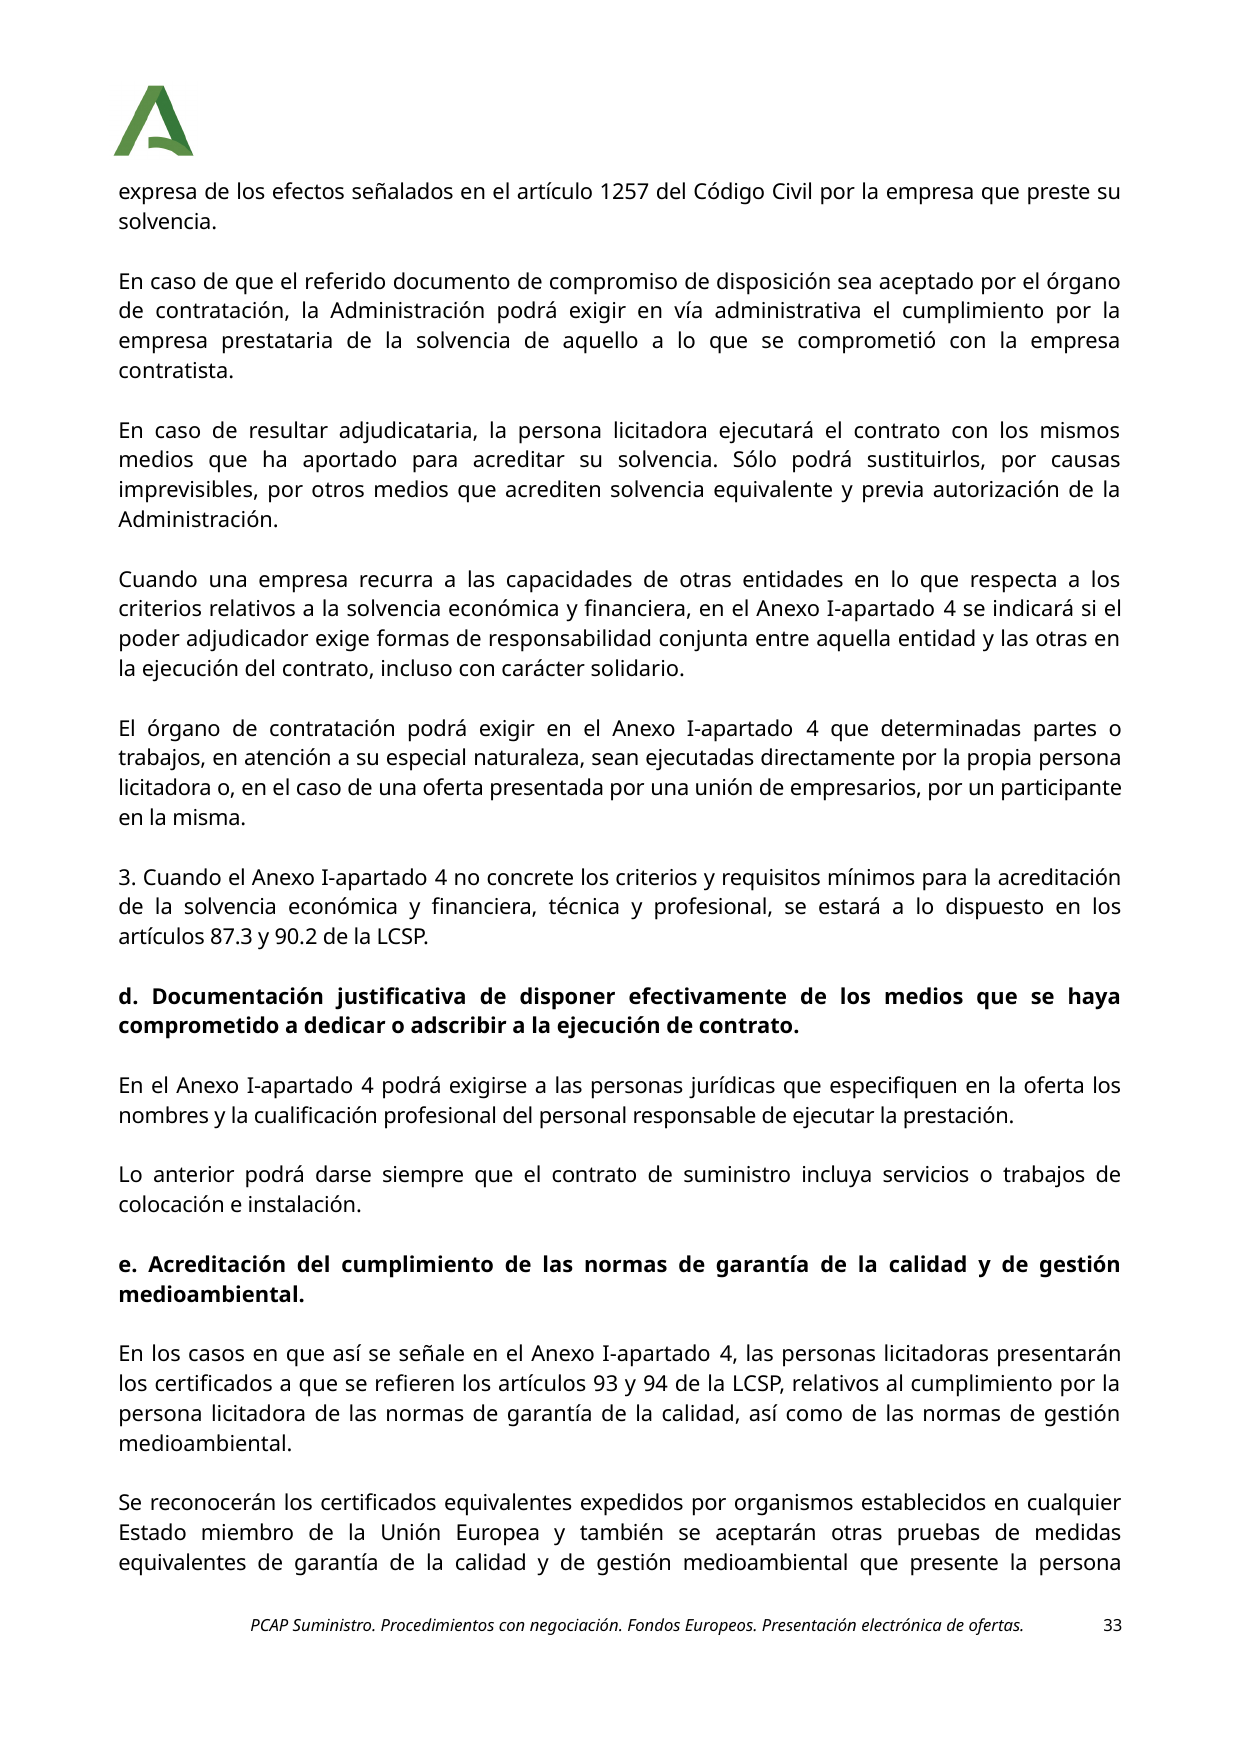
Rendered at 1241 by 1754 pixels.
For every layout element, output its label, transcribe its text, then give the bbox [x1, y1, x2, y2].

text Cuando una empresa recurra a las capacidades de otras entidades en lo que respecta a los criterios relativos a la solvencia económica y financiera, en el Anexo I-apartado 4 se indicará si el poder adjudicador exige formas de responsabilidad conjunta entre aquella entidad y las otras en la ejecución del contrato, incluso con carácter solidario. [118, 564, 1122, 683]
text Se reconocerán los certificados equivalentes expedidos por organismos establecidos en cualquier Estado miembro de la Unión Europea y también se aceptarán otras pruebas de medidas equivalentes de garantía de la calidad y de gestión medioambiental que presente la persona [118, 1487, 1122, 1577]
text e. Acreditación del cumplimiento de las normas de garantía de la calidad y de gestión medioambiental. [118, 1249, 1122, 1308]
text 3. Cuando el Anexo I-apartado 4 no concrete los criterios y requisitos mínimos para la acreditación de la solvencia económica y financiera, técnica y profesional, se estará a lo dispuesto en los artículos 87.3 y 90.2 de la LCSP. [118, 862, 1122, 951]
text En caso de que el referido documento de compromiso de disposición sea aceptado por el órgano de contratación, la Administración podrá exigir en vía administrativa el cumplimiento por la empresa prestataria de la solvencia de aquello a lo que se comprometió con la empresa contratista. [118, 266, 1122, 385]
text En los casos en que así se señale en el Anexo I-apartado 4, las personas licitadoras presentarán los certificados a que se refieren los artículos 93 y 94 de la LCSP, relativos al cumplimiento por la persona licitadora de las normas de garantía de la calidad, así como de las normas de gestión medioambiental. [118, 1338, 1122, 1457]
text En caso de resultar adjudicataria, la persona licitadora ejecutará el contrato con los mismos medios que ha aportado para acreditar su solvencia. Sólo podrá sustituirlos, por causas imprevisibles, por otros medios que acrediten solvencia equivalente y previa autorización de la Administración. [118, 415, 1122, 534]
text expresa de los efectos señalados en el artículo 1257 del Código Civil por la empresa que preste su solvencia. [118, 176, 1122, 236]
text Lo anterior podrá darse siempre que el contrato de suministro incluya servicios o trabajos de colocación e instalación. [118, 1159, 1122, 1219]
text En el Anexo I-apartado 4 podrá exigirse a las personas jurídicas que especifiquen en la oferta los nombres y la cualificación profesional del personal responsable de ejecutar la prestación. [118, 1070, 1122, 1130]
text d. Documentación justificativa de disponer efectivamente de los medios que se haya comprometido a dedicar o adscribir a la ejecución de contrato. [118, 981, 1122, 1040]
text El órgano de contratación podrá exigir en el Anexo I-apartado 4 que determinadas partes o trabajos, en atención a su especial naturaleza, sean ejecutadas directamente por la propia persona licitadora o, en el caso de una oferta presentada por una unión de empresarios, por un participante en la misma. [118, 713, 1122, 832]
picture [109, 81, 198, 160]
